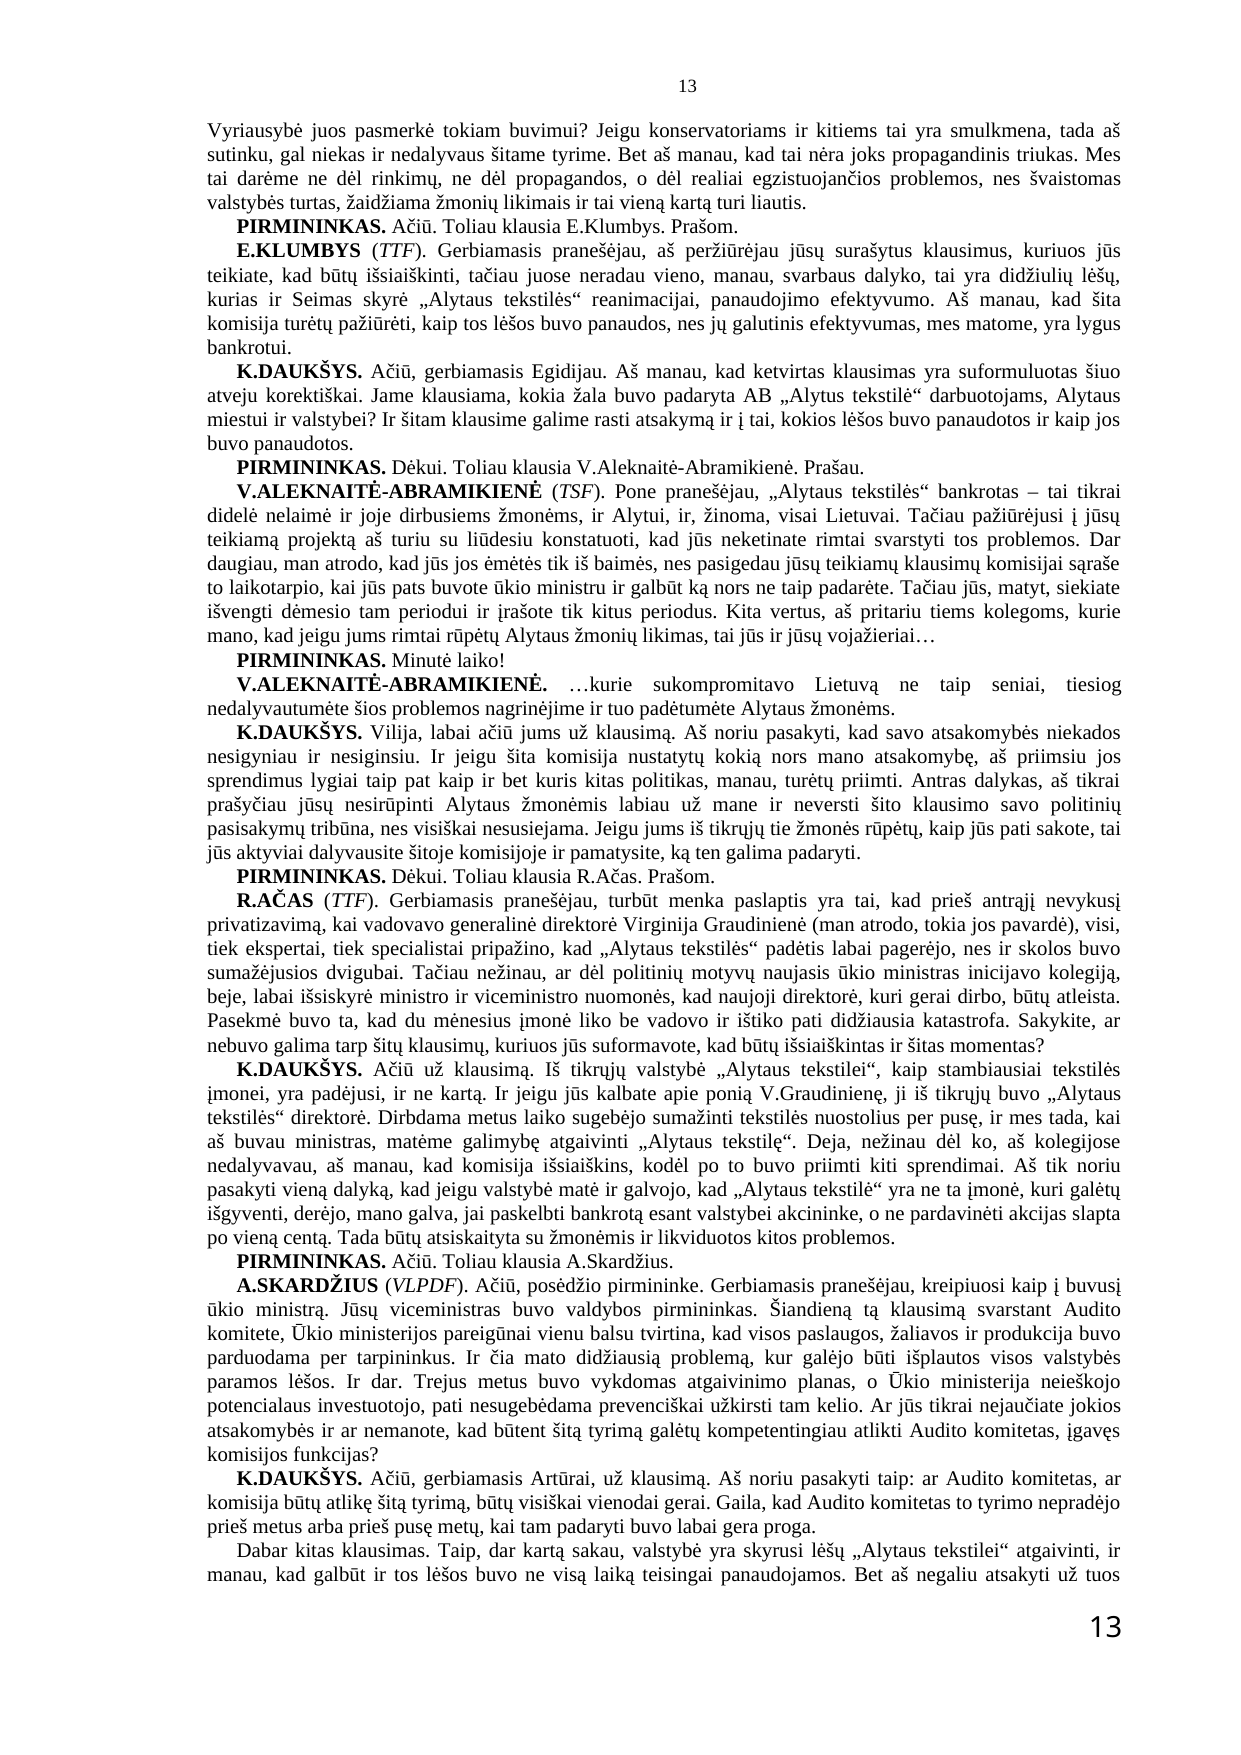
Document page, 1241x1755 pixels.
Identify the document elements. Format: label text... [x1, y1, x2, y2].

text E.KLUMBYS (TTF). Gerbiamasis pranešėjau, aš peržiūrėjau jūsų surašytus klausimus, kuriuos jūs teikiate, kad būtų išsiaiškinti, tačiau juose neradau vieno, manau, svarbaus dalyko, tai yra didžiulių lėšų, kurias ir Seimas skyrė „Alytaus tekstilės“ reanimacijai, panaudojimo efektyvumo. Aš manau, kad šita komisija turėtų pažiūrėti, kaip tos lėšos buvo panaudos, nes jų galutinis efektyvumas, mes matome, yra lygus bankrotui. [207, 238, 1122, 359]
text Dabar kitas klausimas. Taip, dar kartą sakau, valstybė yra skyrusi lėšų „Alytaus tekstilei“ atgaivinti, ir manau, kad galbūt ir tos lėšos buvo ne visą laiką teisingai panaudojamos. Bet aš negaliu atsakyti už tuos [207, 1538, 1122, 1586]
text K.DAUKŠYS. Ačiū, gerbiamasis Egidijau. Aš manau, kad ketvirtas klausimas yra suformuluotas šiuo atveju korektiškai. Jame klausiama, kokia žala buvo padaryta AB „Alytus tekstilė“ darbuotojams, Alytaus miestui ir valstybei? Ir šitam klausime galime rasti atsakymą ir į tai, kokios lėšos buvo panaudotos ir kaip jos buvo panaudotos. [207, 359, 1122, 455]
text PIRMININKAS. Ačiū. Toliau klausia E.Klumbys. Prašom. [207, 214, 1122, 238]
text K.DAUKŠYS. Vilija, labai ačiū jums už klausimą. Aš noriu pasakyti, kad savo atsakomybės niekados nesigyniau ir nesiginsiu. Ir jeigu šita komisija nustatytų kokią nors mano atsakomybę, aš priimsiu jos sprendimus lygiai taip pat kaip ir bet kuris kitas politikas, manau, turėtų priimti. Antras dalykas, aš tikrai prašyčiau jūsų nesirūpinti Alytaus žmonėmis labiau už mane ir neversti šito klausimo savo politinių pasisakymų tribūna, nes visiškai nesusiejama. Jeigu jums iš tikrųjų tie žmonės rūpėtų, kaip jūs pati sakote, tai jūs aktyviai dalyvausite šitoje komisijoje ir pamatysite, ką ten galima padaryti. [207, 720, 1122, 864]
text V.ALEKNAITĖ-ABRAMIKIENĖ (TSF). Pone pranešėjau, „Alytaus tekstilės“ bankrotas – tai tikrai didelė nelaimė ir joje dirbusiems žmonėms, ir Alytui, ir, žinoma, visai Lietuvai. Tačiau pažiūrėjusi į jūsų teikiamą projektą aš turiu su liūdesiu konstatuoti, kad jūs neketinate rimtai svarstyti tos problemos. Dar daugiau, man atrodo, kad jūs jos ėmėtės tik iš baimės, nes pasigedau jūsų teikiamų klausimų komisijai sąraše to laikotarpio, kai jūs pats buvote ūkio ministru ir galbūt ką nors ne taip padarėte. Tačiau jūs, matyt, siekiate išvengti dėmesio tam periodui ir įrašote tik kitus periodus. Kita vertus, aš pritariu tiems kolegoms, kurie mano, kad jeigu jums rimtai rūpėtų Alytaus žmonių likimas, tai jūs ir jūsų vojažieriai… [207, 479, 1122, 647]
text PIRMININKAS. Dėkui. Toliau klausia R.Ačas. Prašom. [207, 864, 1122, 888]
text PIRMININKAS. Minutė laiko! [207, 647, 1122, 672]
text K.DAUKŠYS. Ačiū, gerbiamasis Artūrai, už klausimą. Aš noriu pasakyti taip: ar Audito komitetas, ar komisija būtų atlikę šitą tyrimą, būtų visiškai vienodai gerai. Gaila, kad Audito komitetas to tyrimo nepradėjo prieš metus arba prieš pusę metų, kai tam padaryti buvo labai gera proga. [207, 1466, 1122, 1538]
text A.SKARDŽIUS (VLPDF). Ačiū, posėdžio pirmininke. Gerbiamasis pranešėjau, kreipiuosi kaip į buvusį ūkio ministrą. Jūsų viceministras buvo valdybos pirmininkas. Šiandieną tą klausimą svarstant Audito komitete, Ūkio ministerijos pareigūnai vienu balsu tvirtina, kad visos paslaugos, žaliavos ir produkcija buvo parduodama per tarpininkus. Ir čia mato didžiausią problemą, kur galėjo būti išplautos visos valstybės paramos lėšos. Ir dar. Trejus metus buvo vykdomas atgaivinimo planas, o Ūkio ministerija neieškojo potencialaus investuotojo, pati nesugebėdama prevenciškai užkirsti tam kelio. Ar jūs tikrai nejaučiate jokios atsakomybės ir ar nemanote, kad būtent šitą tyrimą galėtų kompetentingiau atlikti Audito komitetas, įgavęs komisijos funkcijas? [207, 1273, 1122, 1466]
text R.AČAS (TTF). Gerbiamasis pranešėjau, turbūt menka paslaptis yra tai, kad prieš antrąjį nevykusį privatizavimą, kai vadovavo generalinė direktorė Virginija Graudinienė (man atrodo, tokia jos pavardė), visi, tiek ekspertai, tiek specialistai pripažino, kad „Alytaus tekstilės“ padėtis labai pagerėjo, nes ir skolos buvo sumažėjusios dvigubai. Tačiau nežinau, ar dėl politinių motyvų naujasis ūkio ministras inicijavo kolegiją, beje, labai išsiskyrė ministro ir viceministro nuomonės, kad naujoji direktorė, kuri gerai dirbo, būtų atleista. Pasekmė buvo ta, kad du mėnesius įmonė liko be vadovo ir ištiko pati didžiausia katastrofa. Sakykite, ar nebuvo galima tarp šitų klausimų, kuriuos jūs suformavote, kad būtų išsiaiškintas ir šitas momentas? [207, 888, 1122, 1057]
text V.ALEKNAITĖ-ABRAMIKIENĖ. …kurie sukompromitavo Lietuvą ne taip seniai, tiesiog nedalyvautumėte šios problemos nagrinėjime ir tuo padėtumėte Alytaus žmonėms. [207, 672, 1122, 720]
text K.DAUKŠYS. Ačiū už klausimą. Iš tikrųjų valstybė „Alytaus tekstilei“, kaip stambiausiai tekstilės įmonei, yra padėjusi, ir ne kartą. Ir jeigu jūs kalbate apie ponią V.Graudinienę, ji iš tikrųjų buvo „Alytaus tekstilės“ direktorė. Dirbdama metus laiko sugebėjo sumažinti tekstilės nuostolius per pusę, ir mes tada, kai aš buvau ministras, matėme galimybę atgaivinti „Alytaus tekstilę“. Deja, nežinau dėl ko, aš kolegijose nedalyvavau, aš manau, kad komisija išsiaiškins, kodėl po to buvo priimti kiti sprendimai. Aš tik noriu pasakyti vieną dalyką, kad jeigu valstybė matė ir galvojo, kad „Alytaus tekstilė“ yra ne ta įmonė, kuri galėtų išgyventi, derėjo, mano galva, jai paskelbti bankrotą esant valstybei akcininke, o ne pardavinėti akcijas slapta po vieną centą. Tada būtų atsiskaityta su žmonėmis ir likviduotos kitos problemos. [207, 1057, 1122, 1249]
text PIRMININKAS. Ačiū. Toliau klausia A.Skardžius. [207, 1249, 1122, 1273]
text Vyriausybė juos pasmerkė tokiam buvimui? Jeigu konservatoriams ir kitiems tai yra smulkmena, tada aš sutinku, gal niekas ir nedalyvaus šitame tyrime. Bet aš manau, kad tai nėra joks propagandinis triukas. Mes tai darėme ne dėl rinkimų, ne dėl propagandos, o dėl realiai egzistuojančios problemos, nes švaistomas valstybės turtas, žaidžiama žmonių likimais ir tai vieną kartą turi liautis. [207, 118, 1122, 214]
text PIRMININKAS. Dėkui. Toliau klausia V.Aleknaitė-Abramikienė. Prašau. [207, 455, 1122, 479]
